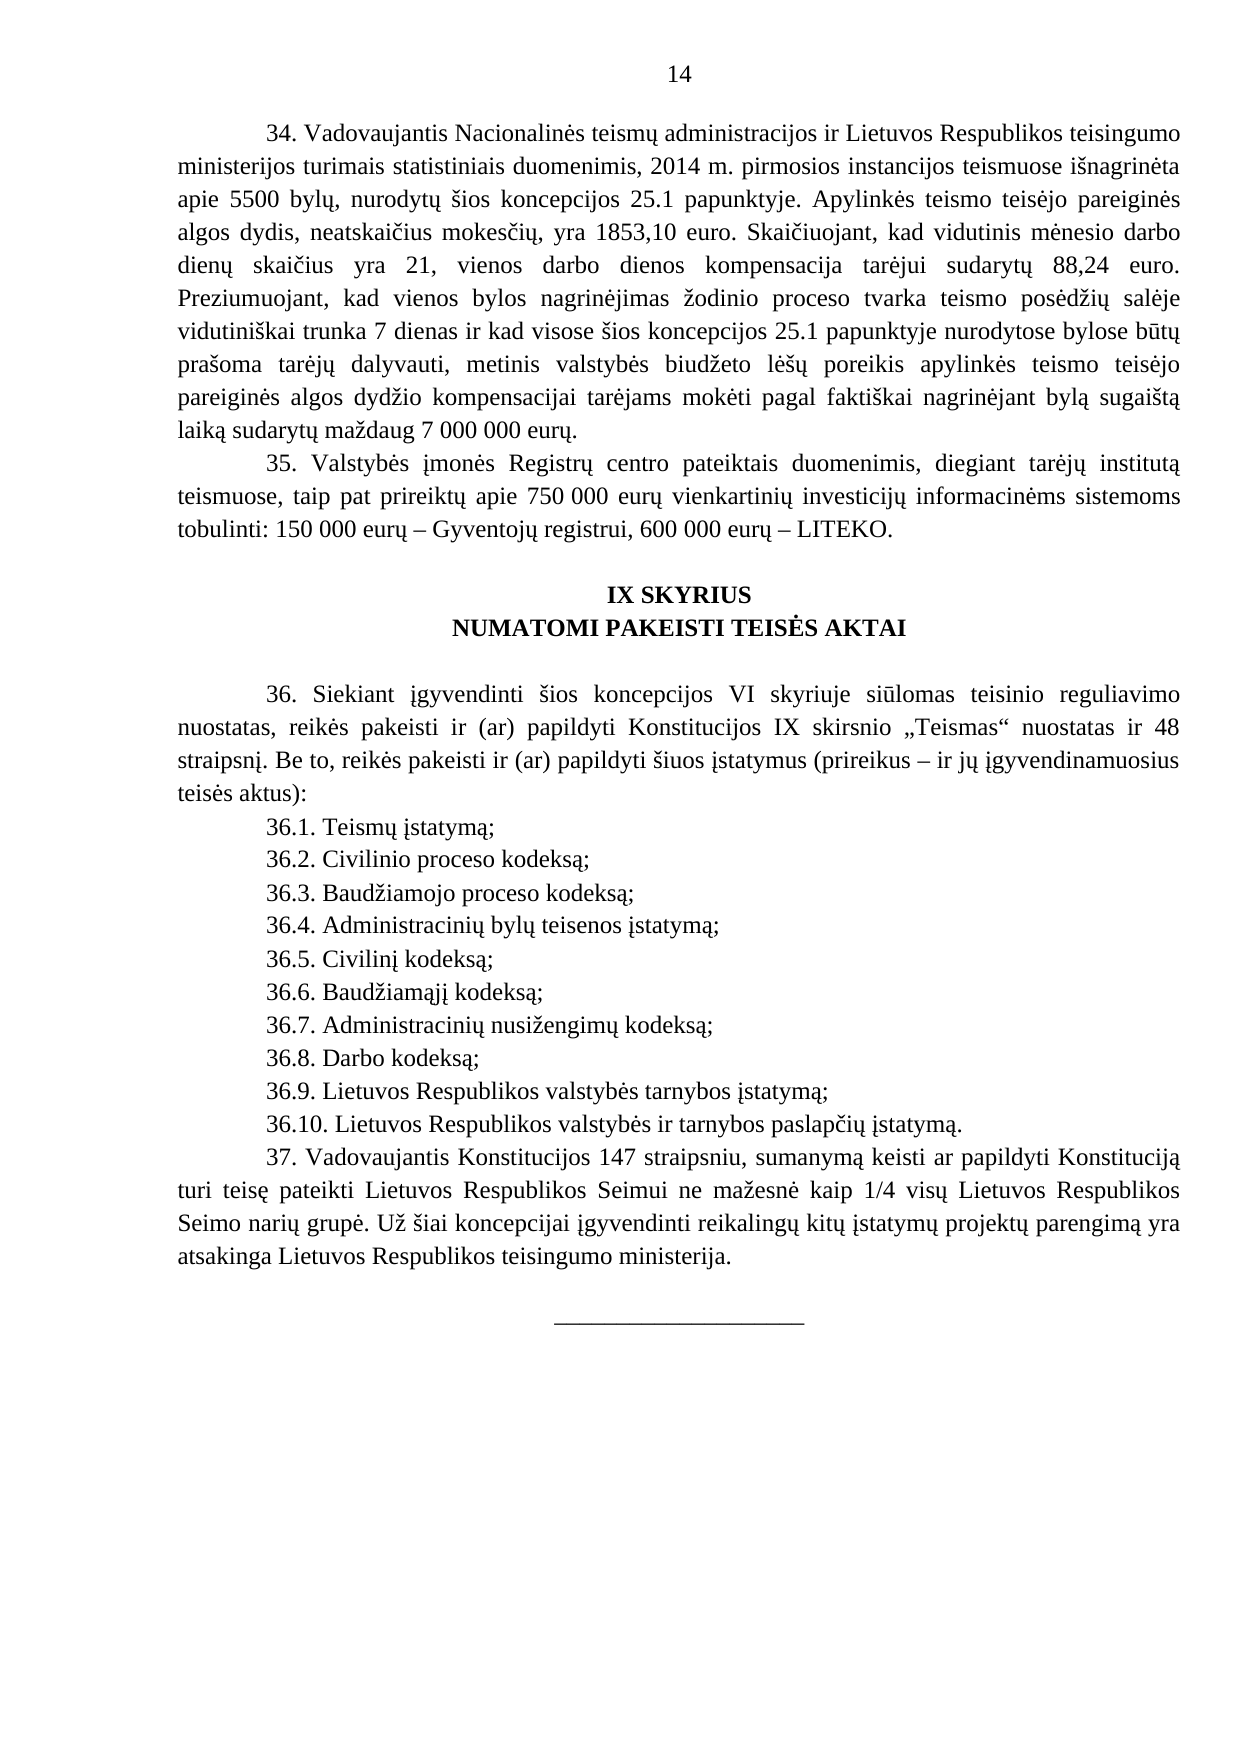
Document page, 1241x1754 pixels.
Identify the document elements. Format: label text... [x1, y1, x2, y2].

text 35. Valstybės įmonės Registrų centro pateiktais duomenimis, diegiant tarėjų institutą teismuose, taip pat prireiktų apie 750 000 eurų vienkartinių investicijų informacinėms sistemoms tobulinti: 150 000 eurų – Gyventojų registrui, 600 000 eurų – LITEKO. [177, 448, 1181, 543]
text 36.3. Baudžiamojo proceso kodeksą; [177, 878, 1181, 906]
text 36.9. Lietuvos Respublikos valstybės tarnybos įstatymą; [177, 1076, 1181, 1104]
text NUMATOMI PAKEISTI TEISĖS AKTAI [177, 613, 1181, 642]
text 36.2. Civilinio proceso kodeksą; [177, 844, 1181, 873]
text 36.8. Darbo kodeksą; [177, 1043, 1181, 1071]
text 36.1. Teismų įstatymą; [177, 812, 1181, 840]
text 34. Vadovaujantis Nacionalinės teismų administracijos ir Lietuvos Respublikos teisingumo ministerijos turimais statistiniais duomenimis, 2014 m. pirmosios instancijos teismuose išnagrinėta apie 5500 bylų, nurodytų šios koncepcijos 25.1 papunktyje. Apylinkės teismo teisėjo pareiginės algos dydis, neatskaičius mokesčių, yra 1853,10 euro. Skaičiuojant, kad vidutinis mėnesio darbo dienų skaičius yra 21, vienos darbo dienos kompensacija tarėjui sudarytų 88,24 euro. Preziumuojant, kad vienos bylos nagrinėjimas žodinio proceso tvarka teismo posėdžių salėje vidutiniškai trunka 7 dienas ir kad visose šios koncepcijos 25.1 papunktyje nurodytose bylose būtų prašoma tarėjų dalyvauti, metinis valstybės biudžeto lėšų poreikis apylinkės teismo teisėjo pareiginės algos dydžio kompensacijai tarėjams mokėti pagal faktiškai nagrinėjant bylą sugaištą laiką sudarytų maždaug 7 000 000 eurų. [177, 118, 1181, 444]
text 36.10. Lietuvos Respublikos valstybės ir tarnybos paslapčių įstatymą. [177, 1109, 1181, 1137]
text 36. Siekiant įgyvendinti šios koncepcijos VI skyriuje siūlomas teisinio reguliavimo nuostatas, reikės pakeisti ir (ar) papildyti Konstitucijos IX skirsnio „Teismas“ nuostatas ir 48 straipsnį. Be to, reikės pakeisti ir (ar) papildyti šiuos įstatymus (prireikus – ir jų įgyvendinamuosius teisės aktus): [177, 679, 1181, 807]
text 36.7. Administracinių nusižengimų kodeksą; [177, 1010, 1181, 1038]
text 37. Vadovaujantis Konstitucijos 147 straipsniu, sumanymą keisti ar papildyti Konstituciją turi teisę pateikti Lietuvos Respublikos Seimui ne mažesnė kaip 1/4 visų Lietuvos Respublikos Seimo narių grupė. Už šiai koncepcijai įgyvendinti reikalingų kitų įstatymų projektų parengimą yra atsakinga Lietuvos Respublikos teisingumo ministerija. [177, 1142, 1181, 1269]
text 36.4. Administracinių bylų teisenos įstatymą; [177, 911, 1181, 939]
text IX SKYRIUS [177, 580, 1181, 609]
text 36.5. Civilinį kodeksą; [177, 944, 1181, 972]
text –––––––––––––––––––– [177, 1307, 1181, 1336]
text 36.6. Baudžiamąjį kodeksą; [177, 977, 1181, 1005]
